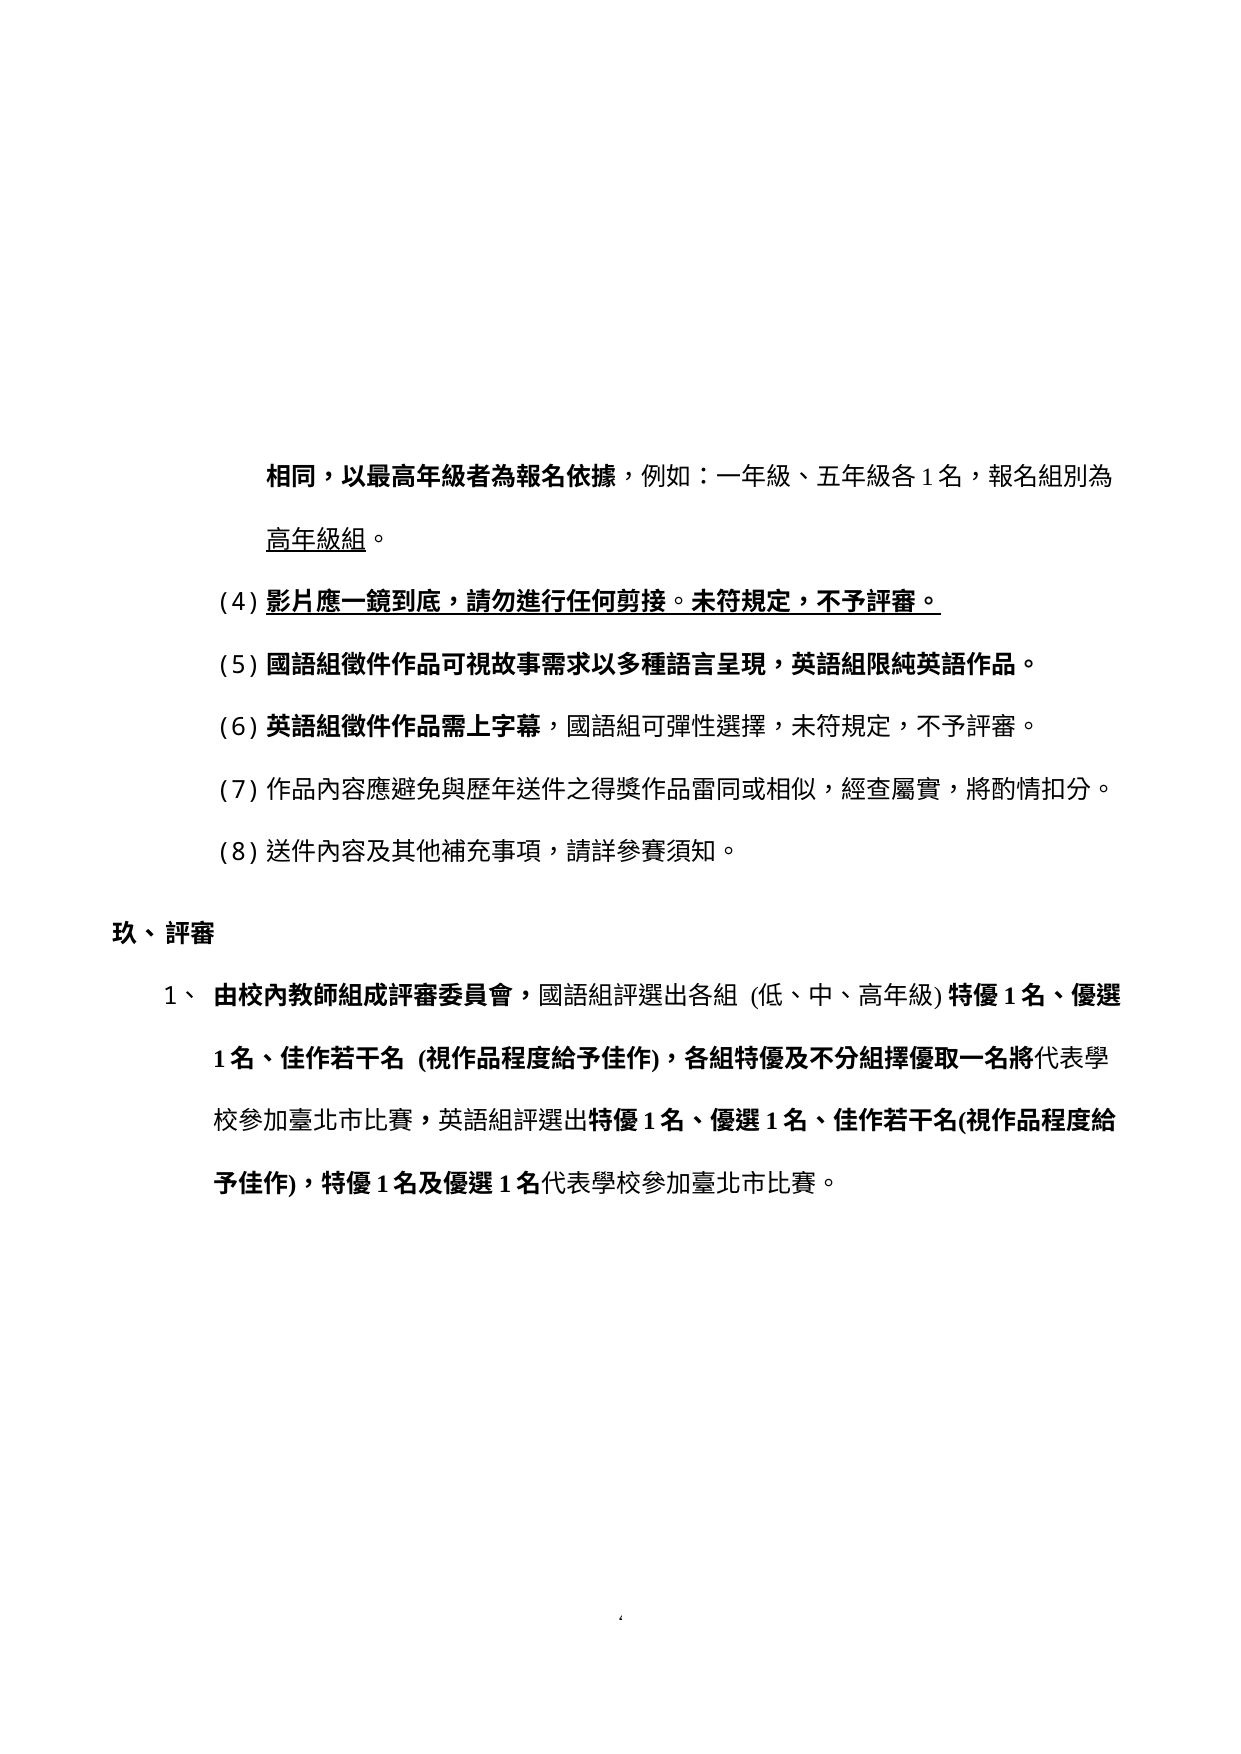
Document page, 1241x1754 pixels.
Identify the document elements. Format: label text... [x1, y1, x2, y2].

list 相同，以最高年級者為報名依據，例如：一年級、五年級各1名，報名組別為高年級組。 [216, 433, 1128, 558]
list 英語組徵件作品需上字幕，國語組可彈性選擇，未符規定，不予評審。 [216, 683, 1128, 746]
list 送件內容及其他補充事項，請詳參賽須知。 [216, 808, 1128, 871]
list 國語組徵件作品可視故事需求以多種語言呈現，英語組限純英語作品。 [216, 621, 1128, 683]
list 作品內容應避免與歷年送件之得獎作品雷同或相似，經查屬實，將酌情扣分。 [216, 746, 1128, 808]
list 由校內教師組成評審委員會，國語組評選出各組 (低、中、高年級) 特優1名、優選1名、佳作若干名 (視作品程度給予佳作)，各組特優及不分組擇優取一名將代表學校參加臺北市比賽，英語組評選出特優1名、優選1名、佳作若干名(視作品程度給予佳作)，特優1名及優選1名代表學校參加臺北市比賽。 [163, 952, 1128, 1202]
list 影片應一鏡到底，請勿進行任何剪接。未符規定，不予評審。 [216, 558, 1128, 621]
list 評審 [112, 889, 1128, 952]
